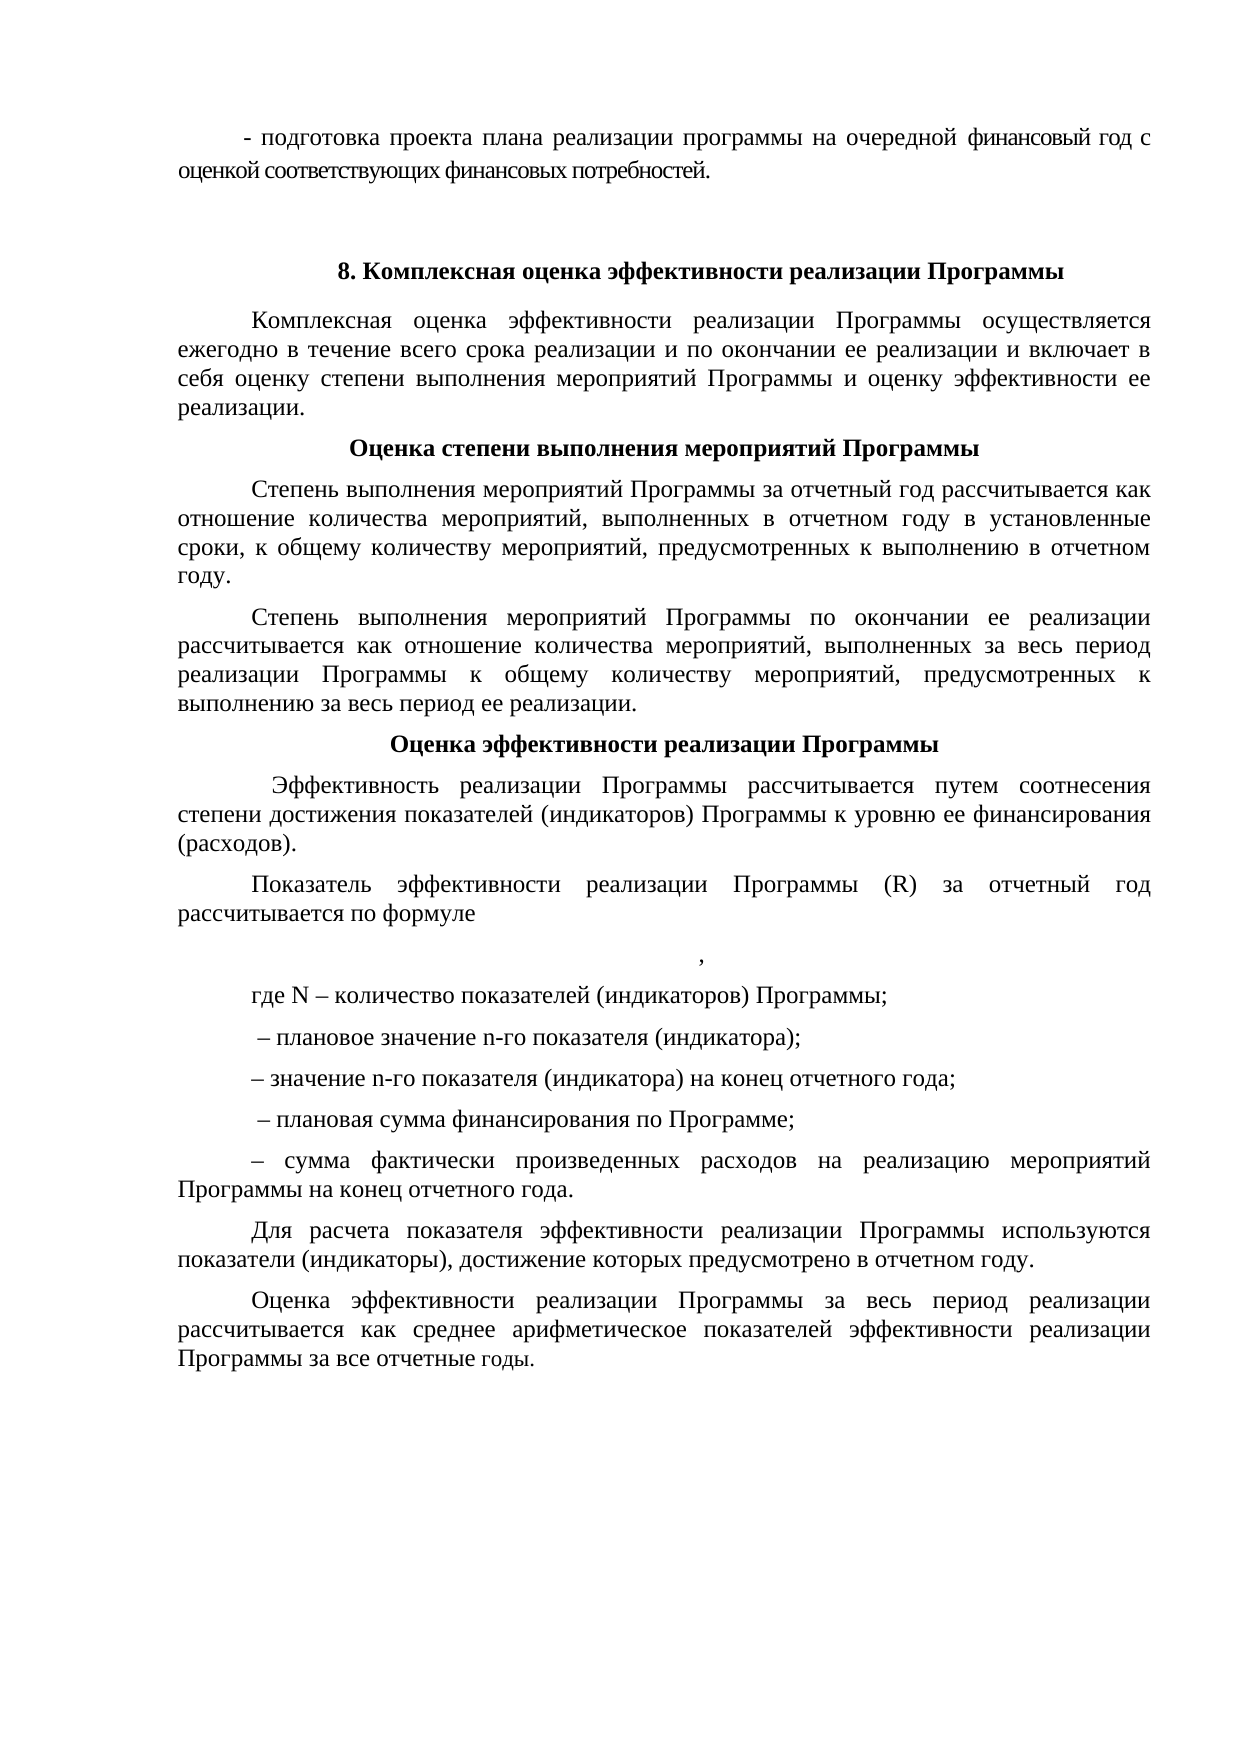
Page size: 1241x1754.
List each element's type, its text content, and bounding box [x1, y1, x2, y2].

text Показатель эффективности реализации Программы (R) за отчетный год рассчитывается по формуле [177, 869, 1152, 927]
text Для расчета показателя эффективности реализации Программы используются показатели (индикаторы), достижение которых предусмотрено в отчетном году. [177, 1216, 1152, 1273]
text – плановое значение n-го показателя (индикатора); [177, 1022, 1152, 1051]
text – плановая сумма финансирования по Программе; [177, 1104, 1152, 1133]
text Оценка эффективности реализации Программы за весь период реализации рассчитывается как среднее арифметическое показателей эффективности реализации Программы за все отчетные годы. [177, 1286, 1152, 1372]
text Степень выполнения мероприятий Программы по окончании ее реализации рассчитывается как отношение количества мероприятий, выполненных за весь период реализации Программы к общему количеству мероприятий, предусмотренных к выполнению за весь период ее реализации. [177, 602, 1152, 717]
list Оценка эффективности реализации Программы [177, 729, 1152, 758]
text - подготовка проекта плана реализации программы на очередной финансовый год с оценкой соответствующих финансовых потребностей. [178, 118, 1151, 186]
text – значение n-го показателя (индикатора) на конец отчетного года; [177, 1063, 1152, 1092]
text где N – количество показателей (индикаторов) Программы; [177, 981, 1152, 1009]
text – сумма фактически произведенных расходов на реализацию мероприятий Программы на конец отчетного года. [177, 1146, 1152, 1203]
text Комплексная оценка эффективности реализации Программы осуществляется ежегодно в течение всего срока реализации и по окончании ее реализации и включает в себя оценку степени выполнения мероприятий Программы и оценку эффективности ее реализации. [177, 306, 1152, 421]
text Степень выполнения мероприятий Программы за отчетный год рассчитывается как отношение количества мероприятий, выполненных в отчетном году в установленные сроки, к общему количеству мероприятий, предусмотренных к выполнению в отчетном году. [177, 474, 1152, 589]
list Оценка степени выполнения мероприятий Программы [177, 433, 1152, 462]
text , [177, 939, 1152, 968]
text 8. Комплексная оценка эффективности реализации Программы [177, 256, 1152, 285]
text Эффективность реализации Программы рассчитывается путем соотнесения степени достижения показателей (индикаторов) Программы к уровню ее финансирования (расходов). [177, 771, 1152, 857]
